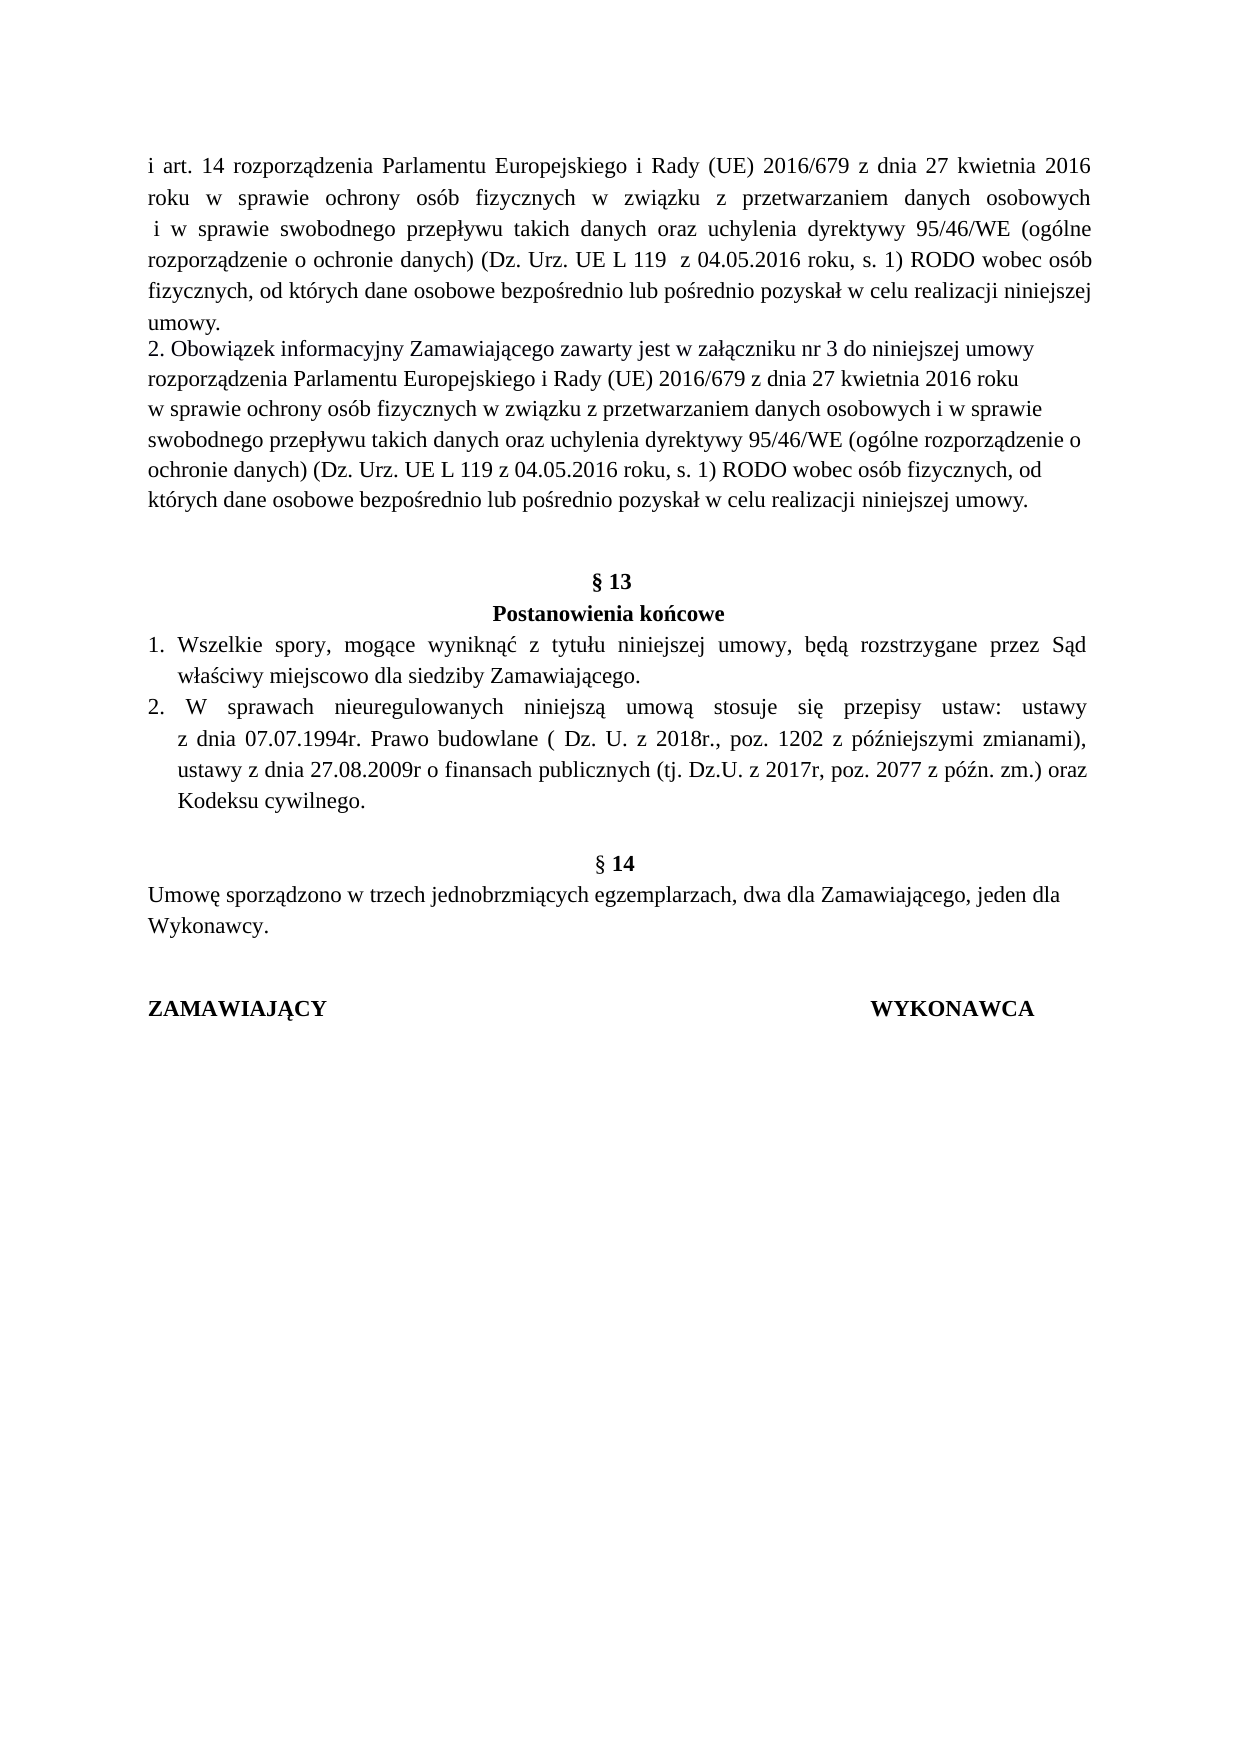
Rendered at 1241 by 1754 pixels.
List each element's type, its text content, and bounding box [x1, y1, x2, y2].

text 2. W sprawach nieuregulowanych niniejszą umową stosuje się przepisy ustaw: ustawy z dnia 07.07.1994r. Prawo budowlane ( Dz. U. z 2018r., poz. 1202 z późniejszymi zmianami), ustawy z dnia 27.08.2009r o finansach publicznych (tj. Dz.U. z 2017r, poz. 2077 z późn. zm.) oraz Kodeksu cywilnego. [148, 688, 1088, 813]
text i art. 14 rozporządzenia Parlamentu Europejskiego i Rady (UE) 2016/679 z dnia 27 kwietnia 2016 roku w sprawie ochrony osób fizycznych w związku z przetwarzaniem danych osobowych i w sprawie swobodnego przepływu takich danych oraz uchylenia dyrektywy 95/46/WE (ogólne rozporządzenie o ochronie danych) (Dz. Urz. UE L 119 z 04.05.2016 roku, s. 1) RODO wobec osób fizycznych, od których dane osobowe bezpośrednio lub pośrednio pozyskał w celu realizacji niniejszej umowy. [148, 148, 1093, 335]
text ZAMAWIAJĄCY WYKONAWCA [148, 991, 1093, 1022]
text Postanowienia końcowe [148, 595, 1070, 626]
text Umowę sporządzono w trzech jednobrzmiących egzemplarzach, dwa dla Zamawiającego, jeden dla Wykonawcy. [148, 876, 1093, 938]
text 2. Obowiązek informacyjny Zamawiającego zawarty jest w załączniku nr 3 do niniejszej umowy rozporządzenia Parlamentu Europejskiego i Rady (UE) 2016/679 z dnia 27 kwietnia 2016 roku w sprawie ochrony osób fizycznych w związku z przetwarzaniem danych osobowych i w sprawie swobodnego przepływu takich danych oraz uchylenia dyrektywy 95/46/WE (ogólne rozporządzenie o ochronie danych) (Dz. Urz. UE L 119 z 04.05.2016 roku, s. 1) RODO wobec osób fizycznych, od których dane osobowe bezpośrednio lub pośrednio pozyskał w celu realizacji niniejszej umowy. [148, 335, 1093, 545]
text § 13 [148, 563, 1070, 595]
text § 14 [148, 845, 1070, 876]
text 1. Wszelkie spory, mogące wyniknąć z tytułu niniejszej umowy, będą rozstrzygane przez Sąd właściwy miejscowo dla siedziby Zamawiającego. [148, 626, 1088, 688]
